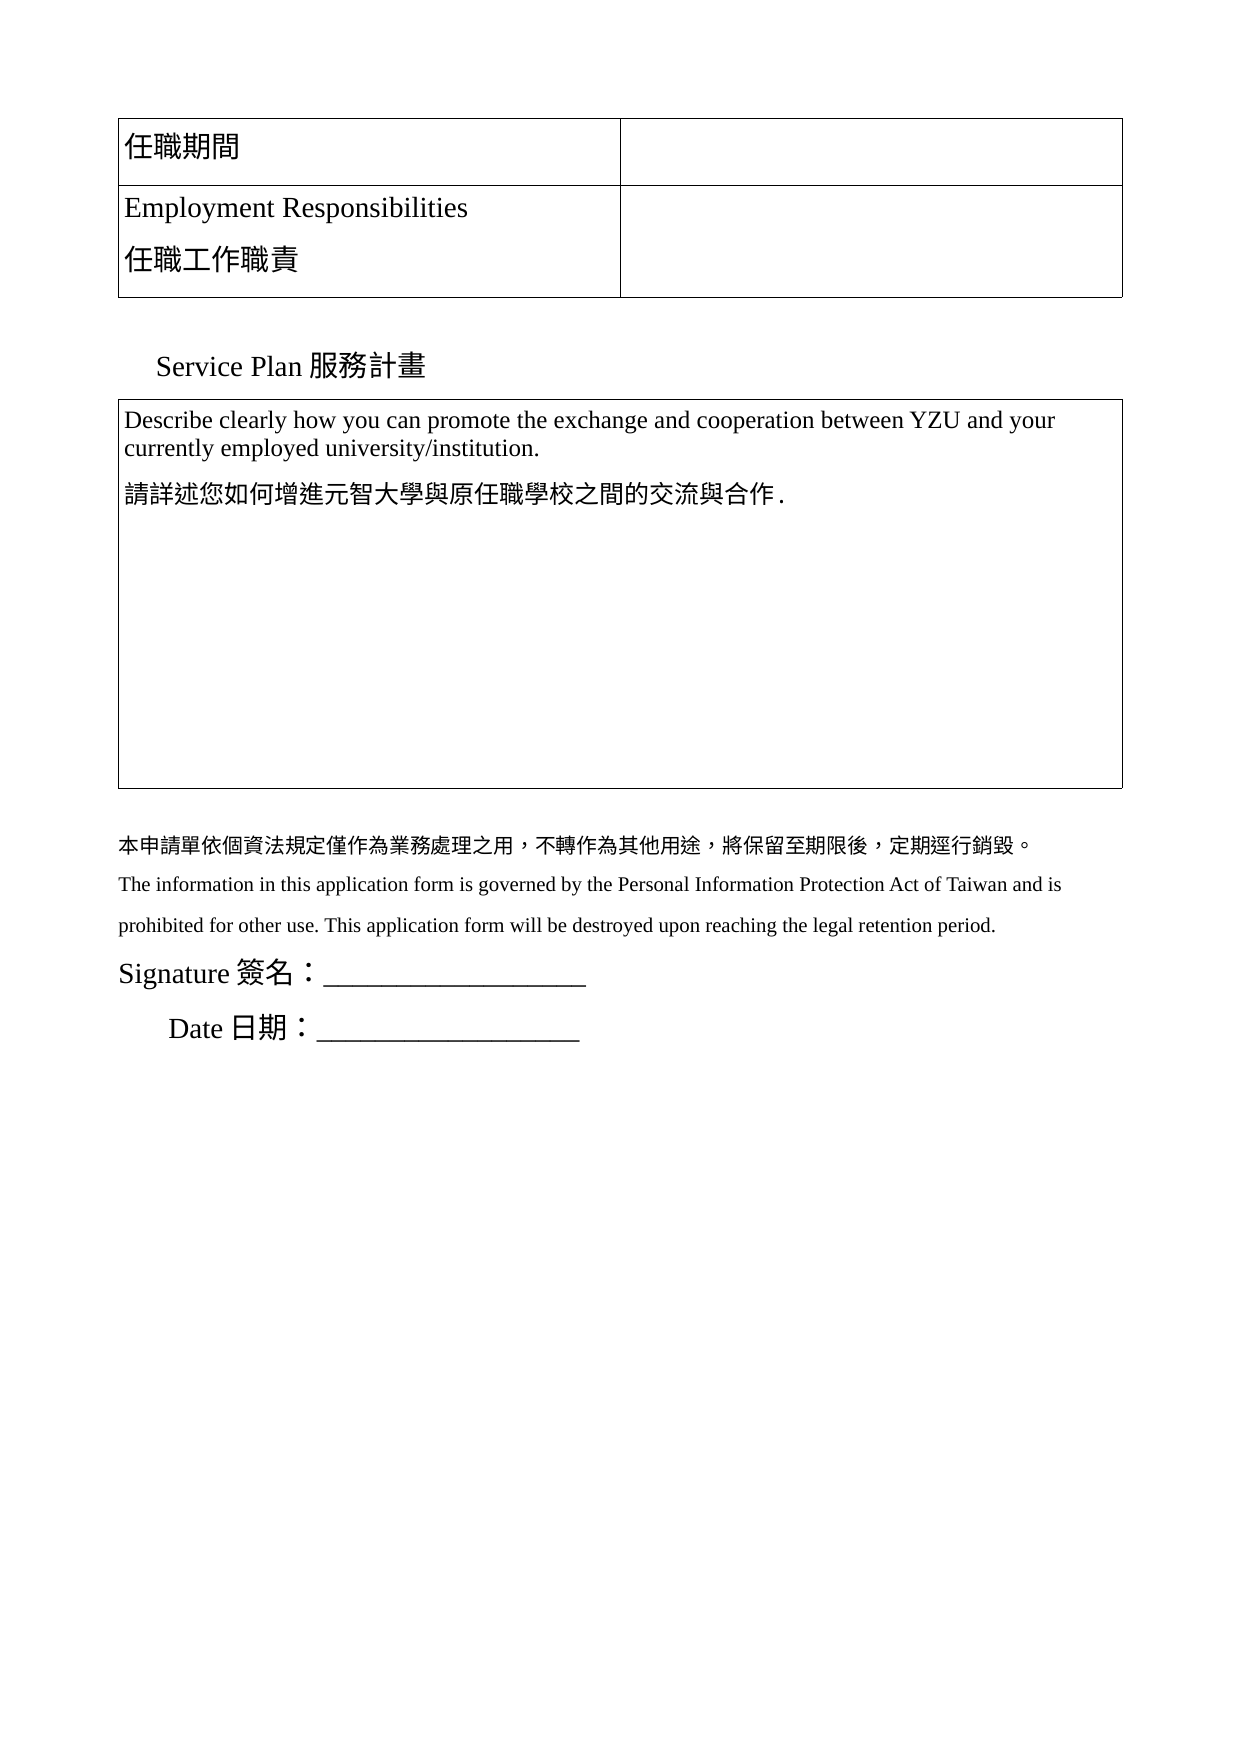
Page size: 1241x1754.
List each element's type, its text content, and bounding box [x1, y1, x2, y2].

text Signature簽名：__________________ [118, 950, 1122, 992]
text 本申請單依個資法規定僅作為業務處理之用，不轉作為其他用途，將保留至期限後，定期逕行銷毀。 [118, 829, 1122, 859]
table_cell [621, 186, 1122, 297]
table_cell Employment Responsibilities 任職工作職責 [119, 186, 620, 297]
table_header Describe clearly how you can promote the exchange and cooperation between YZU and your currently employed university/institution. 請詳述您如何增進元智大學與原任職學校之間的交流與合作. [119, 400, 1122, 788]
text Date日期：__________________ [168, 1005, 1122, 1047]
text The information in this application form is governed by the Personal Information Protection Act of Taiwan and is [118, 872, 1122, 896]
text Service Plan 服務計畫 [156, 338, 1122, 386]
text prohibited for other use. This application form will be destroyed upon reaching the legal retention period. [118, 909, 1122, 937]
table_cell [621, 119, 1122, 184]
table_cell 任職期間 [119, 119, 620, 184]
